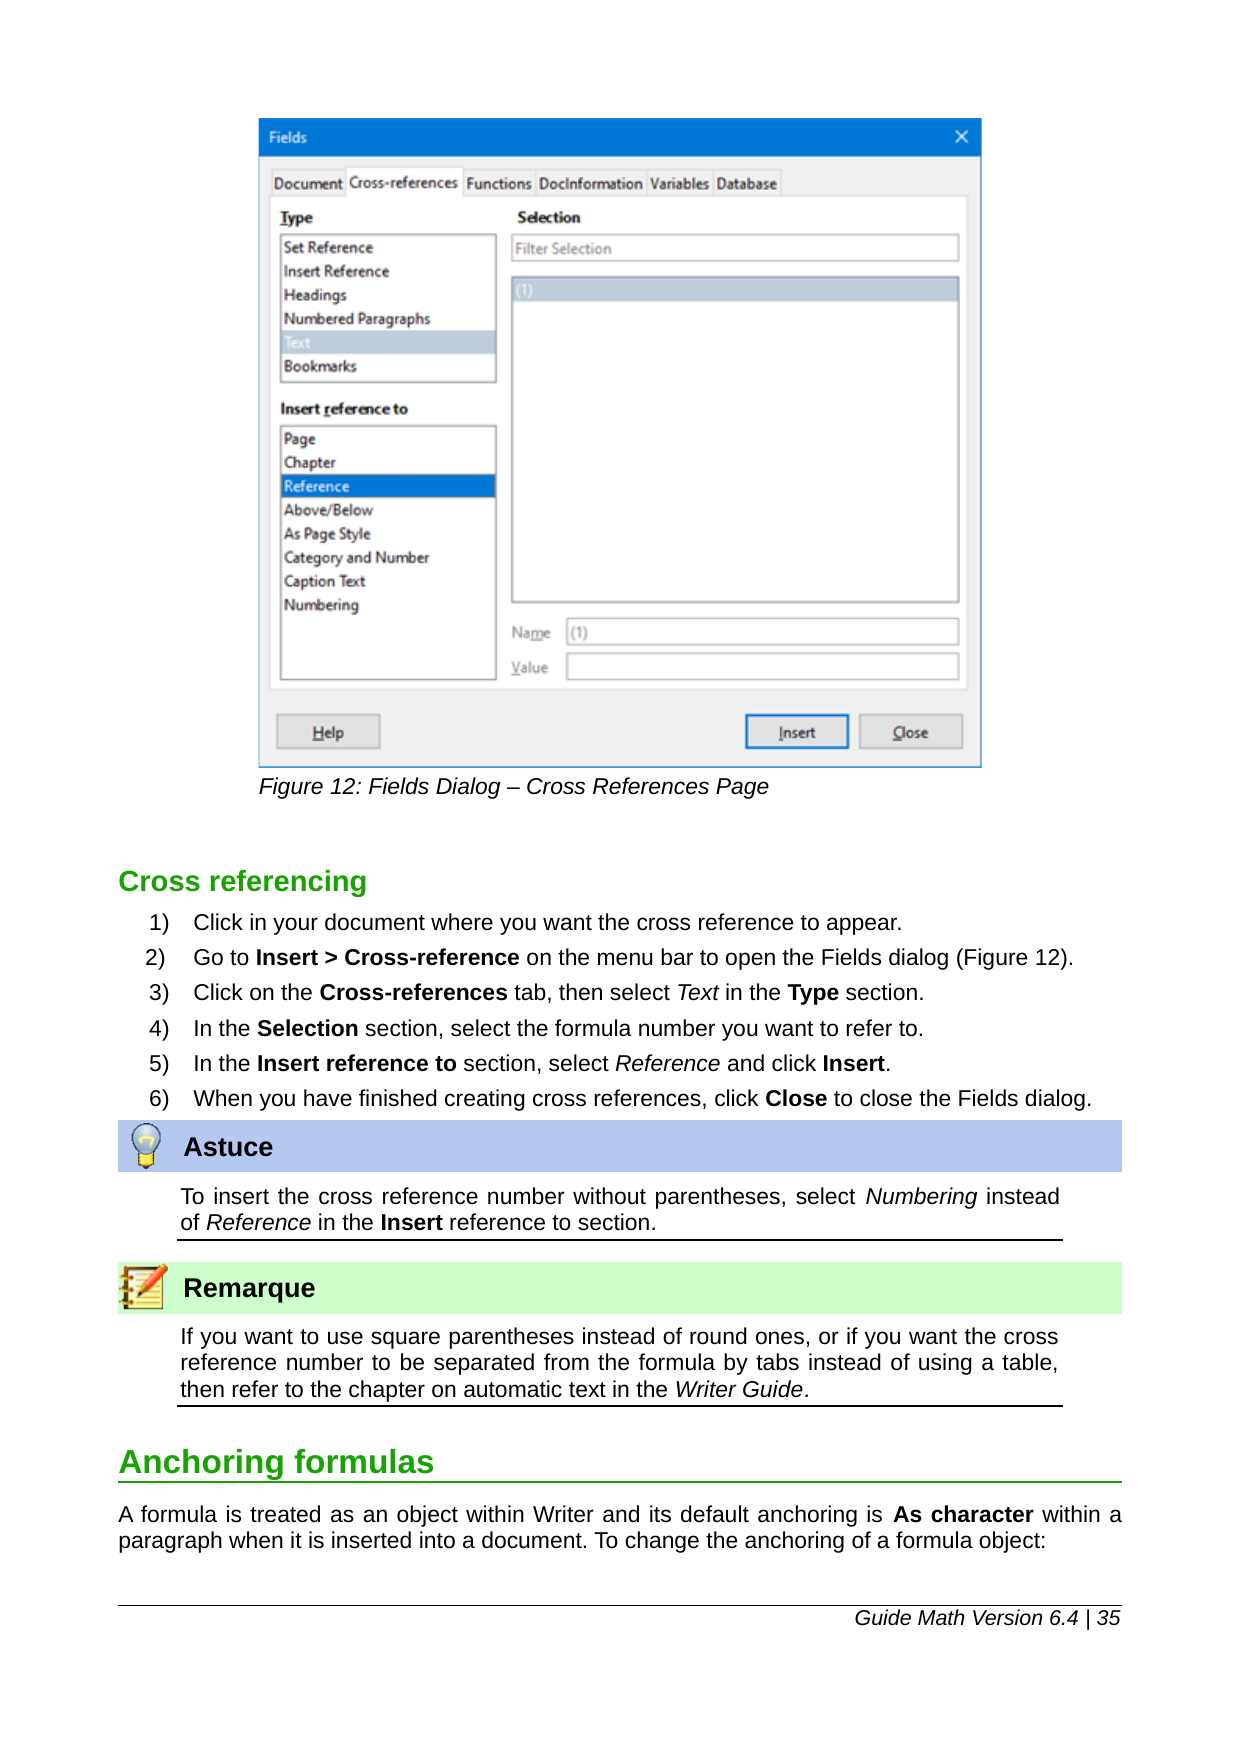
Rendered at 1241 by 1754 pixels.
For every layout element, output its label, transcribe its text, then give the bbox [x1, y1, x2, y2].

subtitle Anchoring formulas [118, 1442, 1122, 1481]
text Figure 12: Fields Dialog – Cross References Page [258, 768, 982, 799]
subtitle Cross referencing [118, 864, 1122, 897]
list In the Selection section, select the formula number you want to refer to. [169, 1014, 1122, 1041]
text To insert the cross reference number without parentheses, select Numbering instead of Reference in the Insert reference to section. [177, 1180, 1063, 1239]
subtitle Astuce [118, 1120, 1122, 1172]
text A formula is treated as an object within Writer and its default anchoring is As character within a paragraph when it is inserted into a document. To change the anchoring of a formula object: [118, 1501, 1122, 1553]
picture [258, 118, 982, 768]
list Click in your document where you want the cross reference to appear. [169, 909, 1122, 935]
picture [119, 1121, 170, 1172]
list In the Insert reference to section, select Reference and click Insert. [169, 1050, 1122, 1076]
text If you want to use square parentheses instead of round ones, or if you want the cross reference number to be separated from the formula by tabs instead of using a table, then refer to the chapter on automatic text in the Writer Guide. [177, 1320, 1063, 1405]
picture [119, 1262, 170, 1313]
list Go to Insert > Cross-reference on the menu bar to open the Fields dialog (Figure 12). [165, 944, 1122, 971]
subtitle Remarque [118, 1262, 1122, 1314]
list When you have finished creating cross references, click Close to close the Fields dialog. [169, 1085, 1122, 1111]
list Click on the Cross-references tab, then select Text in the Type section. [169, 979, 1122, 1006]
